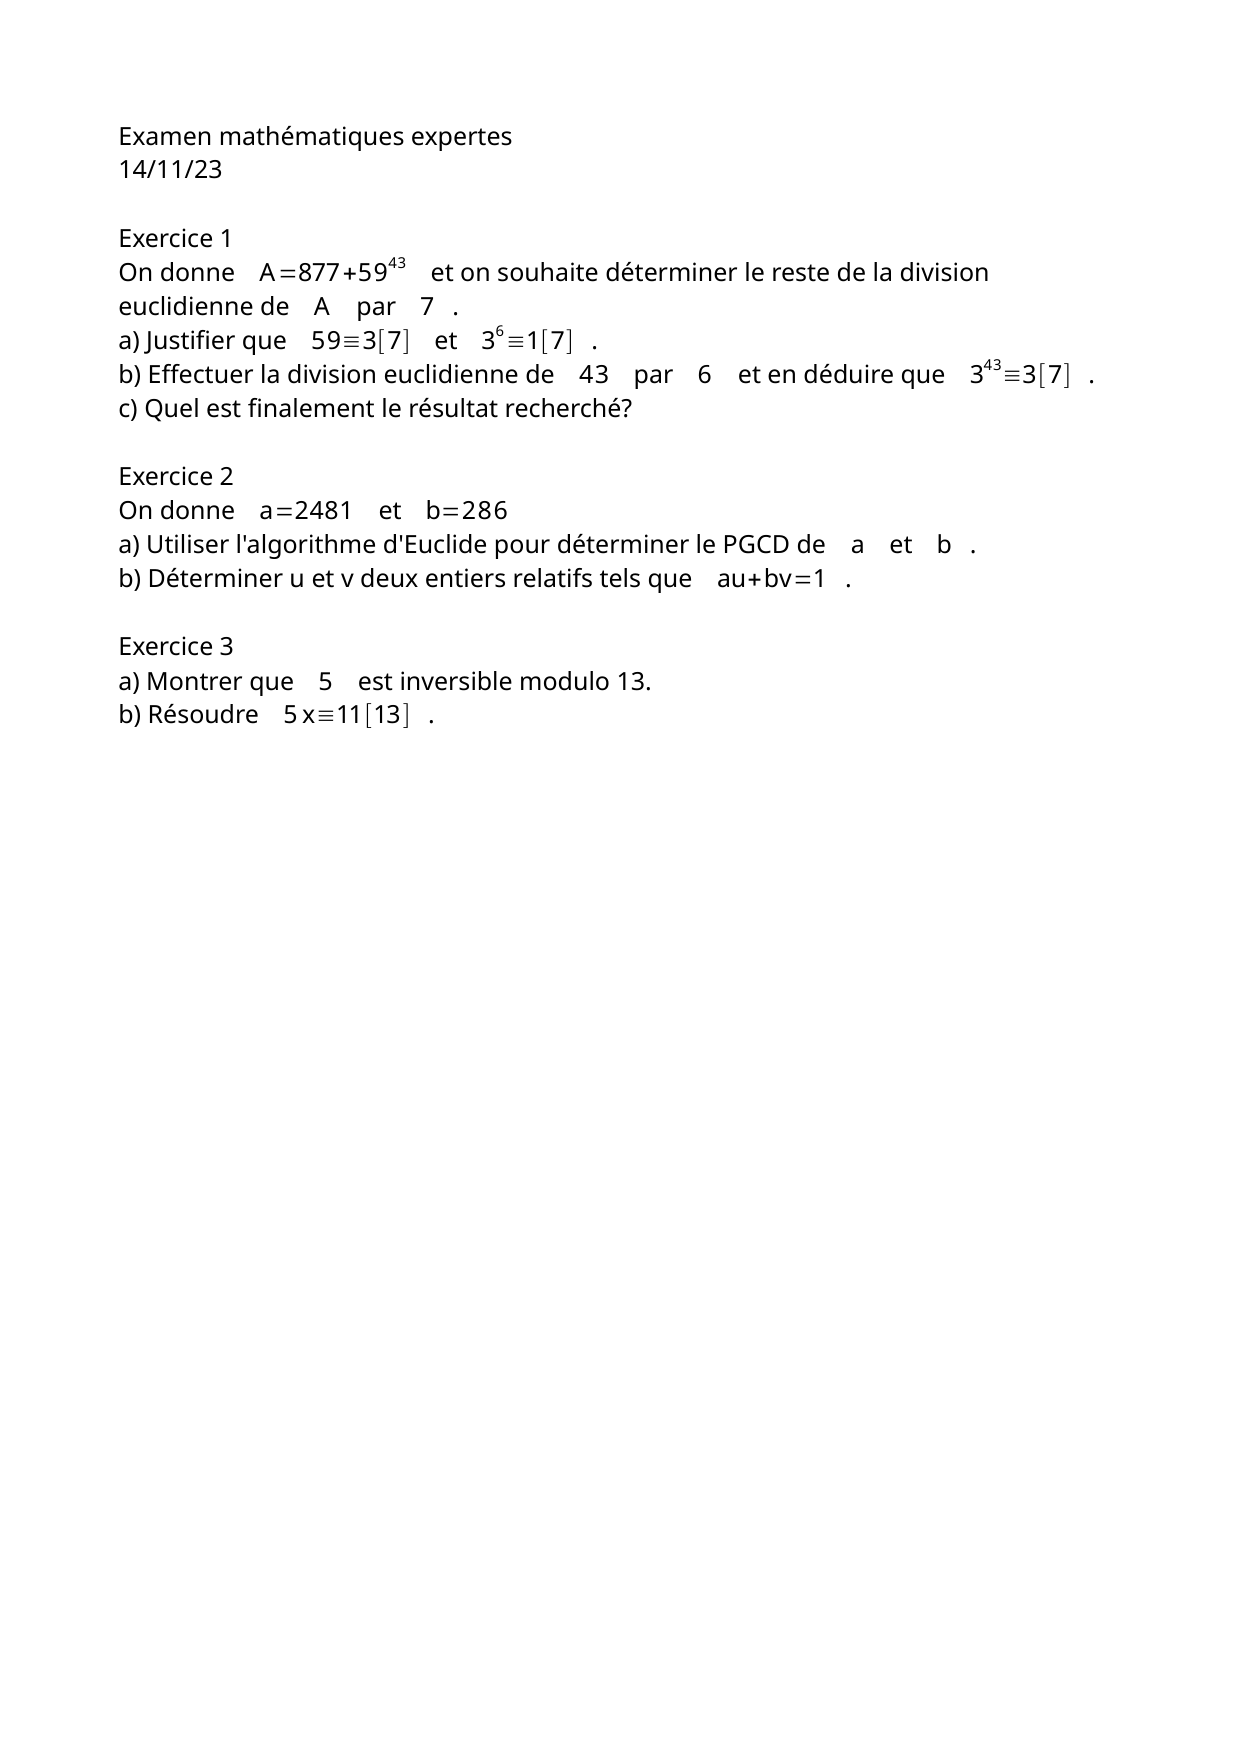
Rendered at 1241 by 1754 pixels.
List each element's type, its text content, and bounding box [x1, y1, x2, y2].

text On donne et [118, 493, 1122, 527]
text c) Quel est finalement le résultat recherché? [118, 391, 1122, 425]
text b) Effectuer la division euclidienne de par et en déduire que . [118, 357, 1122, 391]
text Exercice 2 [118, 459, 1122, 493]
text 14/11/23 [118, 152, 1122, 186]
text Examen mathématiques expertes [118, 118, 1122, 152]
text Exercice 3 [118, 629, 1122, 663]
text On donne et on souhaite déterminer le reste de la division euclidienne de par . [118, 254, 1122, 322]
text b) Déterminer u et v deux entiers relatifs tels que . [118, 561, 1122, 595]
text Exercice 1 [118, 220, 1122, 254]
text b) Résoudre . [118, 697, 1122, 731]
text a) Justifier que et . [118, 322, 1122, 357]
text a) Utiliser l'algorithme d'Euclide pour déterminer le PGCD de et . [118, 527, 1122, 561]
text a) Montrer que est inversible modulo 13. [118, 663, 1122, 697]
